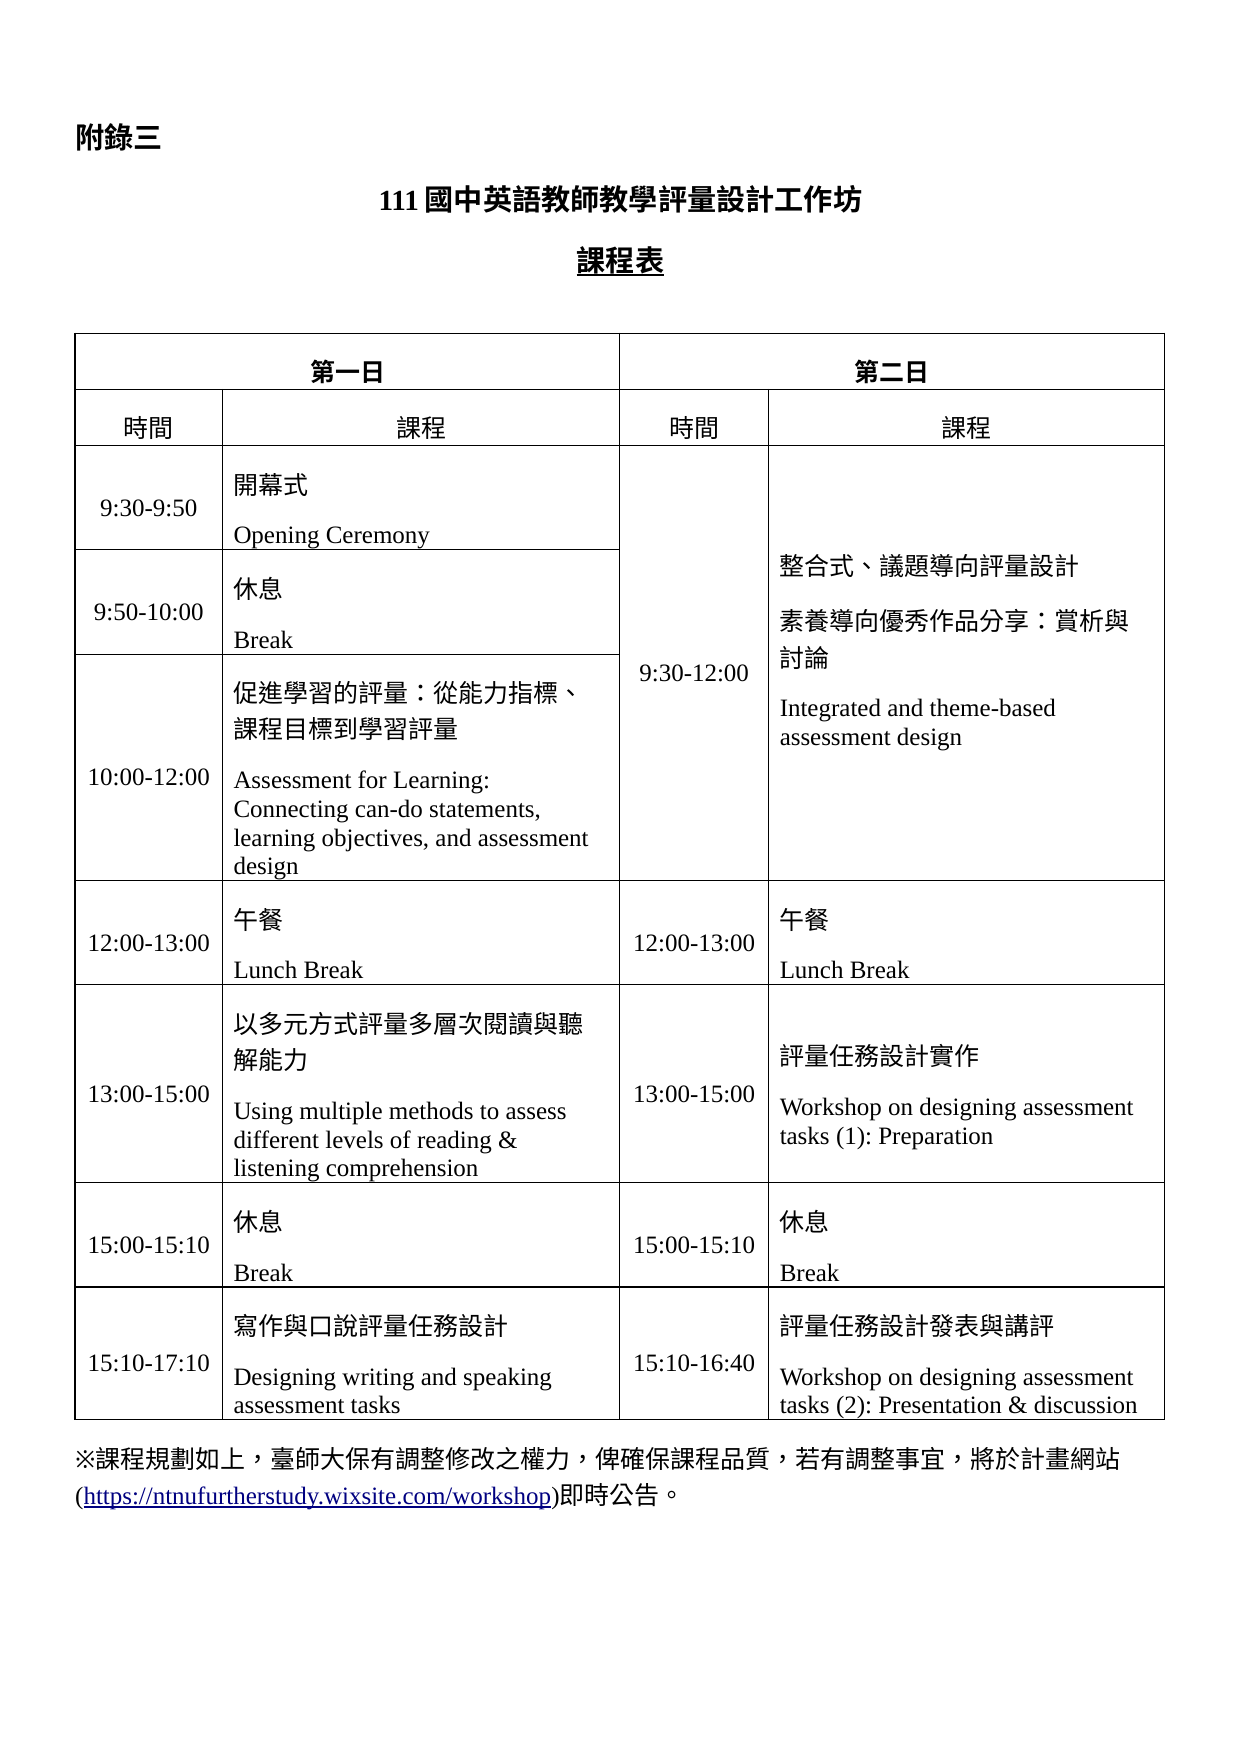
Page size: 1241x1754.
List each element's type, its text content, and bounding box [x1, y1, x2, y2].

table_cell 13:00-15:00 [620, 985, 768, 1182]
table_cell 午餐 Lunch Break [223, 881, 619, 984]
table_cell 15:10-17:10 [76, 1288, 222, 1419]
table_cell 9:50-10:00 [76, 550, 222, 653]
table_cell 10:00-12:00 [76, 655, 222, 880]
table_cell 整合式、議題導向評量設計 素養導向優秀作品分享：賞析與討論 Integrated and theme-based assessment design [769, 446, 1164, 880]
text 附錄三 [75, 115, 1165, 157]
table_cell 15:00-15:10 [76, 1183, 222, 1286]
table_cell 13:00-15:00 [76, 985, 222, 1182]
table_cell 9:30-12:00 [620, 446, 768, 880]
text ※課程規劃如上，臺師大保有調整修改之權力，俾確保課程品質，若有調整事宜，將於計畫網站(https://ntnufurtherstudy.wixsite.com/workshop)即時公告。 [75, 1439, 1165, 1512]
table_cell 時間 [620, 390, 768, 445]
table_cell 12:00-13:00 [76, 881, 222, 984]
table_header 第二日 [620, 334, 1164, 389]
table_cell 12:00-13:00 [620, 881, 768, 984]
table_cell 休息 Break [223, 1183, 619, 1286]
text 111國中英語教師教學評量設計工作坊 [75, 176, 1165, 218]
table_cell 時間 [76, 390, 222, 445]
table_cell 午餐 Lunch Break [769, 881, 1164, 984]
table_cell 以多元方式評量多層次閱讀與聽解能力 Using multiple methods to assess different levels of reading & listening comprehension [223, 985, 619, 1182]
table_header 第一日 [76, 334, 619, 389]
table_cell 休息 Break [223, 550, 619, 653]
table_cell 評量任務設計實作 Workshop on designing assessment tasks (1): Preparation [769, 985, 1164, 1182]
table_cell 開幕式 Opening Ceremony [223, 446, 619, 549]
text 課程表 [75, 237, 1165, 280]
table_cell 課程 [769, 390, 1164, 445]
table_cell 促進學習的評量：從能力指標、課程目標到學習評量 Assessment for Learning: Connecting can-do statements, learning objectives, and assessment design [223, 655, 619, 880]
table_cell 9:30-9:50 [76, 446, 222, 549]
table_cell 評量任務設計發表與講評 Workshop on designing assessment tasks (2): Presentation & discussion [769, 1288, 1164, 1419]
table_cell 15:10-16:40 [620, 1288, 768, 1419]
table_cell 寫作與口說評量任務設計 Designing writing and speaking assessment tasks [223, 1288, 619, 1419]
table_cell 休息 Break [769, 1183, 1164, 1286]
table_cell 課程 [223, 390, 619, 445]
table_cell 15:00-15:10 [620, 1183, 768, 1286]
